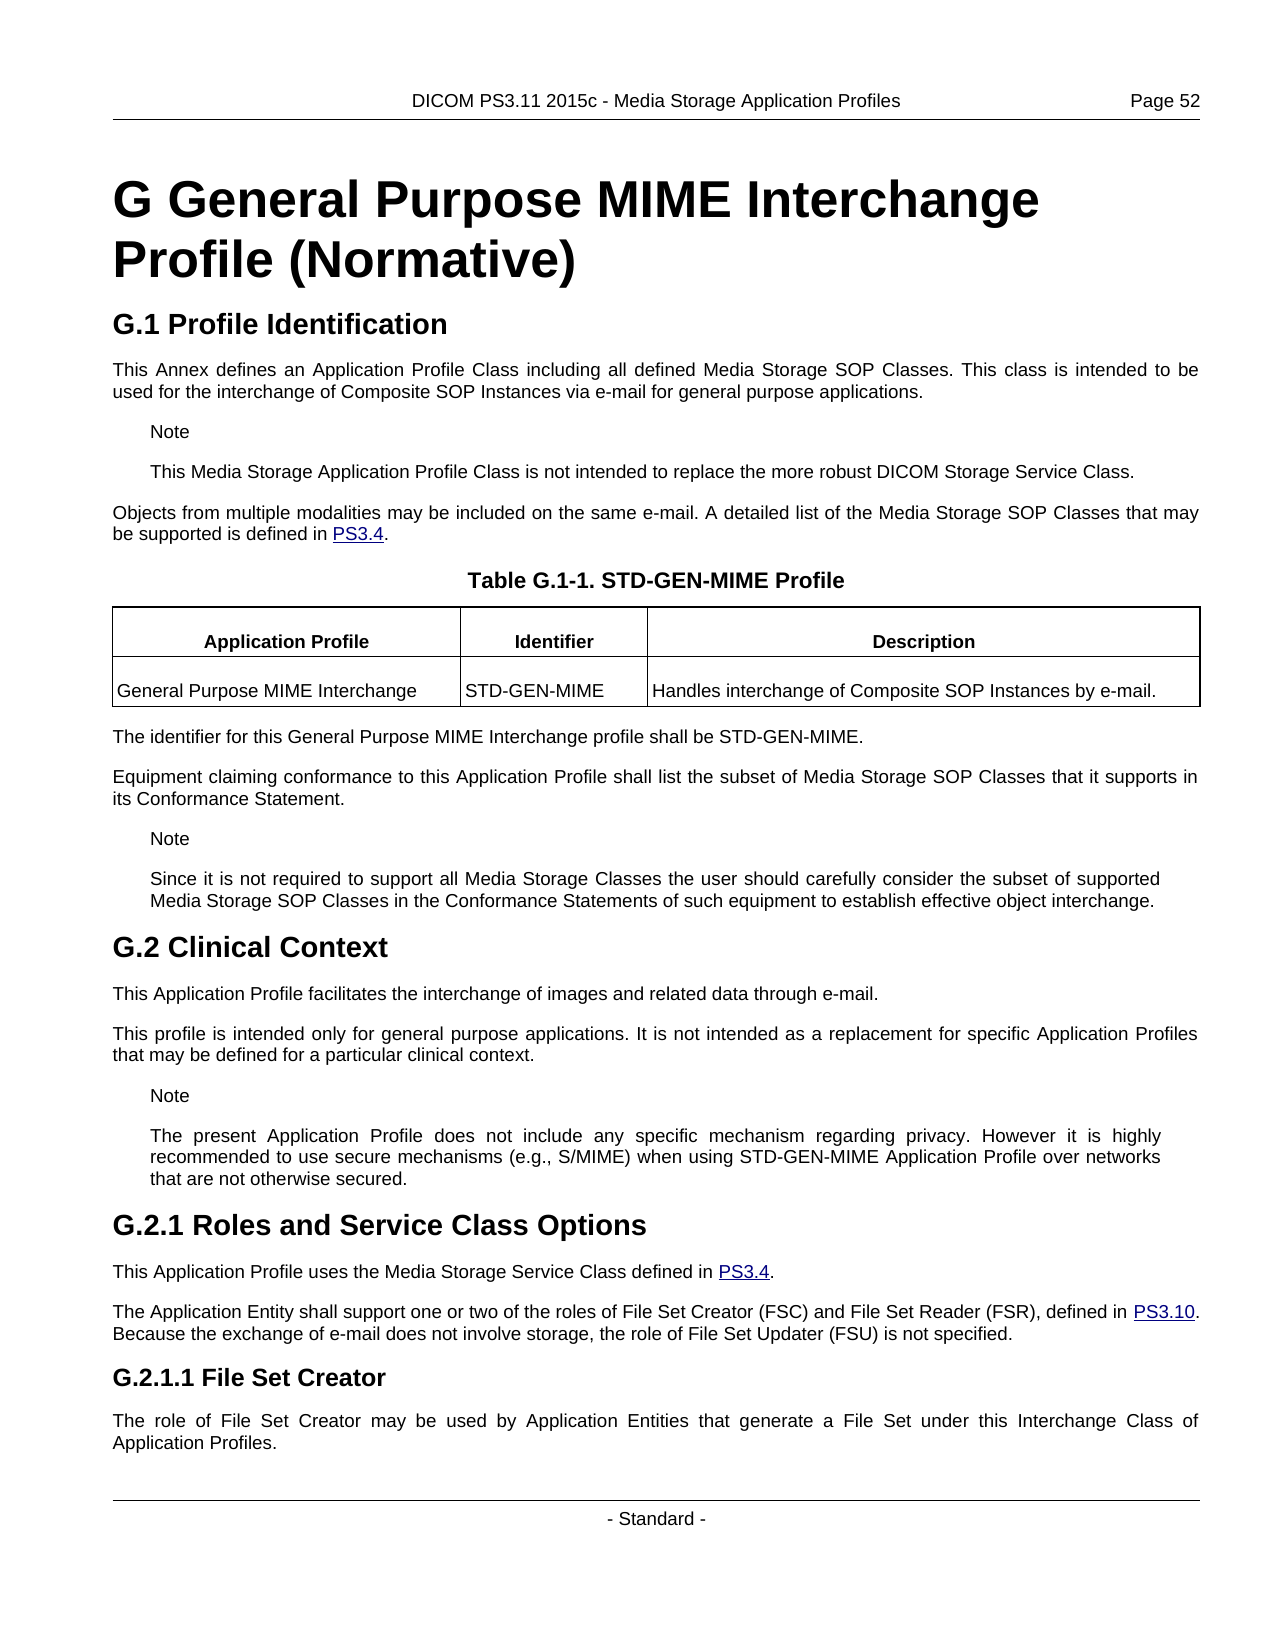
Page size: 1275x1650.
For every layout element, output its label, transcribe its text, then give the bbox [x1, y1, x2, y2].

text G.2.1 Roles and Service Class Options [112, 1208, 1200, 1242]
text This Annex defines an Application Profile Class including all defined Media Storage SOP Classes. This class is intended to be used for the interchange of Composite SOP Instances via e-mail for general purpose applications. [112, 359, 1200, 402]
text Objects from multiple modalities may be included on the same e-mail. A detailed list of the Media Storage SOP Classes that may be supported is defined in PS3.4. [112, 501, 1200, 544]
table_cell Handles interchange of Composite SOP Instances by e-mail. [648, 657, 1199, 706]
text Note [150, 828, 1162, 849]
text Table G.1-1. STD-GEN-MIME Profile [112, 567, 1200, 593]
table_header Description [648, 608, 1199, 656]
text This Application Profile facilitates the interchange of images and related data through e-mail. [112, 982, 1200, 1004]
text This Media Storage Application Profile Class is not intended to replace the more robust DICOM Storage Service Class. [150, 461, 1162, 483]
table_header Application Profile [113, 608, 460, 656]
text G.1 Profile Identification [112, 307, 1200, 340]
text G.2 Clinical Context [112, 930, 1200, 963]
text Note [150, 421, 1162, 442]
text The present Application Profile does not include any specific mechanism regarding privacy. However it is highly recommended to use secure mechanisms (e.g., S/MIME) when using STD-GEN-MIME Application Profile over networks that are not otherwise secured. [150, 1125, 1162, 1189]
text The Application Entity shall support one or two of the roles of File Set Creator (FSC) and File Set Reader (FSR), defined in PS3.10. Because the exchange of e-mail does not involve storage, the role of File Set Updater (FSU) is not specified. [112, 1301, 1200, 1344]
text G General Purpose MIME Interchange Profile (Normative) [112, 169, 1200, 288]
text The role of File Set Creator may be used by Application Entities that generate a File Set under this Interchange Class of Application Profiles. [112, 1410, 1200, 1453]
text This profile is intended only for general purpose applications. It is not intended as a replacement for specific Application Profiles that may be defined for a particular clinical context. [112, 1023, 1200, 1066]
text This Application Profile uses the Media Storage Service Class defined in PS3.4. [112, 1261, 1200, 1282]
text Equipment claiming conformance to this Application Profile shall list the subset of Media Storage SOP Classes that it supports in its Conformance Statement. [112, 766, 1200, 809]
table_cell STD-GEN-MIME [461, 657, 647, 706]
text G.2.1.1 File Set Creator [112, 1363, 1200, 1391]
table_cell General Purpose MIME Interchange [113, 657, 460, 706]
text The identifier for this General Purpose MIME Interchange profile shall be STD-GEN-MIME. [112, 726, 1200, 747]
table_header Identifier [461, 608, 647, 656]
text Since it is not required to support all Media Storage Classes the user should carefully consider the subset of supported Media Storage SOP Classes in the Conformance Statements of such equipment to establish effective object interchange. [150, 868, 1162, 911]
text Note [150, 1084, 1162, 1106]
